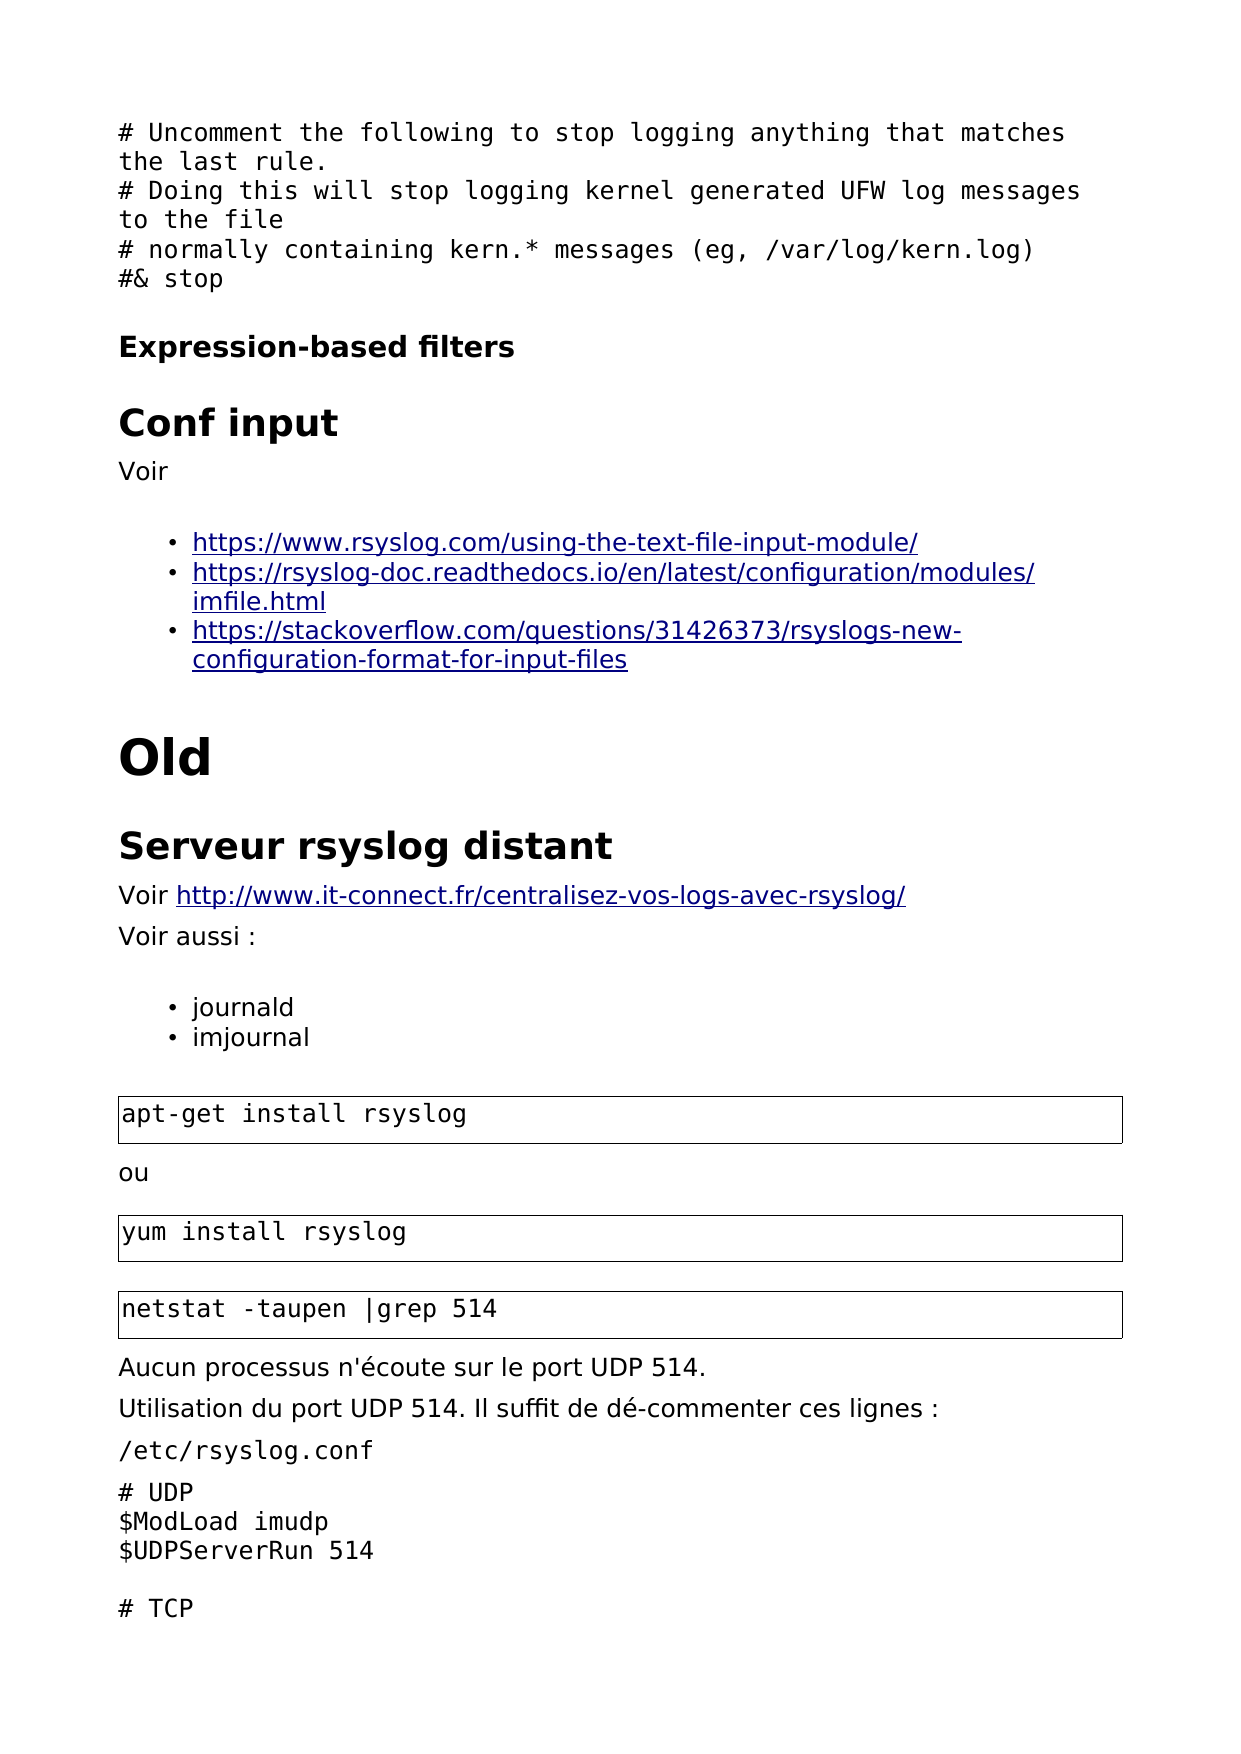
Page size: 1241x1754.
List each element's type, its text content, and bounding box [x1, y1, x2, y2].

text ou [118, 1158, 1122, 1187]
text # UDP $ModLoad imudp $UDPServerRun 514 # TCP [118, 1478, 1122, 1624]
list https://www.rsyslog.com/using-the-text-file-input-module/ [177, 529, 1122, 558]
text # Uncomment the following to stop logging anything that matches the last rule. # Doing this will stop logging kernel generated UFW log messages to the file # normally containing kern.* messages (eg, /var/log/kern.log) #& stop [118, 118, 1122, 293]
list https://rsyslog-doc.readthedocs.io/en/latest/configuration/modules/imfile.html [177, 558, 1122, 616]
text Voir http://www.it-connect.fr/centralisez-vos-logs-avec-rsyslog/ [118, 881, 1122, 910]
text /etc/rsyslog.conf [118, 1436, 1122, 1465]
text Utilisation du port UDP 514. Il suffit de dé-commenter ces lignes : [118, 1394, 1122, 1424]
list imjournal [177, 1023, 1122, 1052]
subtitle Serveur rsyslog distant [118, 825, 1122, 868]
table_header yum install rsyslog [119, 1216, 1122, 1261]
list journald [177, 994, 1122, 1023]
list https://stackoverflow.com/questions/31426373/rsyslogs-new-configuration-format-for-input-files [177, 616, 1122, 674]
text Voir [118, 457, 1122, 487]
table_header apt-get install rsyslog [119, 1097, 1122, 1143]
text Aucun processus n'écoute sur le port UDP 514. [118, 1353, 1122, 1382]
table_header netstat -taupen |grep 514 [119, 1292, 1122, 1338]
subtitle Old [118, 729, 1122, 787]
subtitle Expression-based filters [118, 330, 1122, 364]
subtitle Conf input [118, 401, 1122, 445]
text Voir aussi : [118, 922, 1122, 952]
